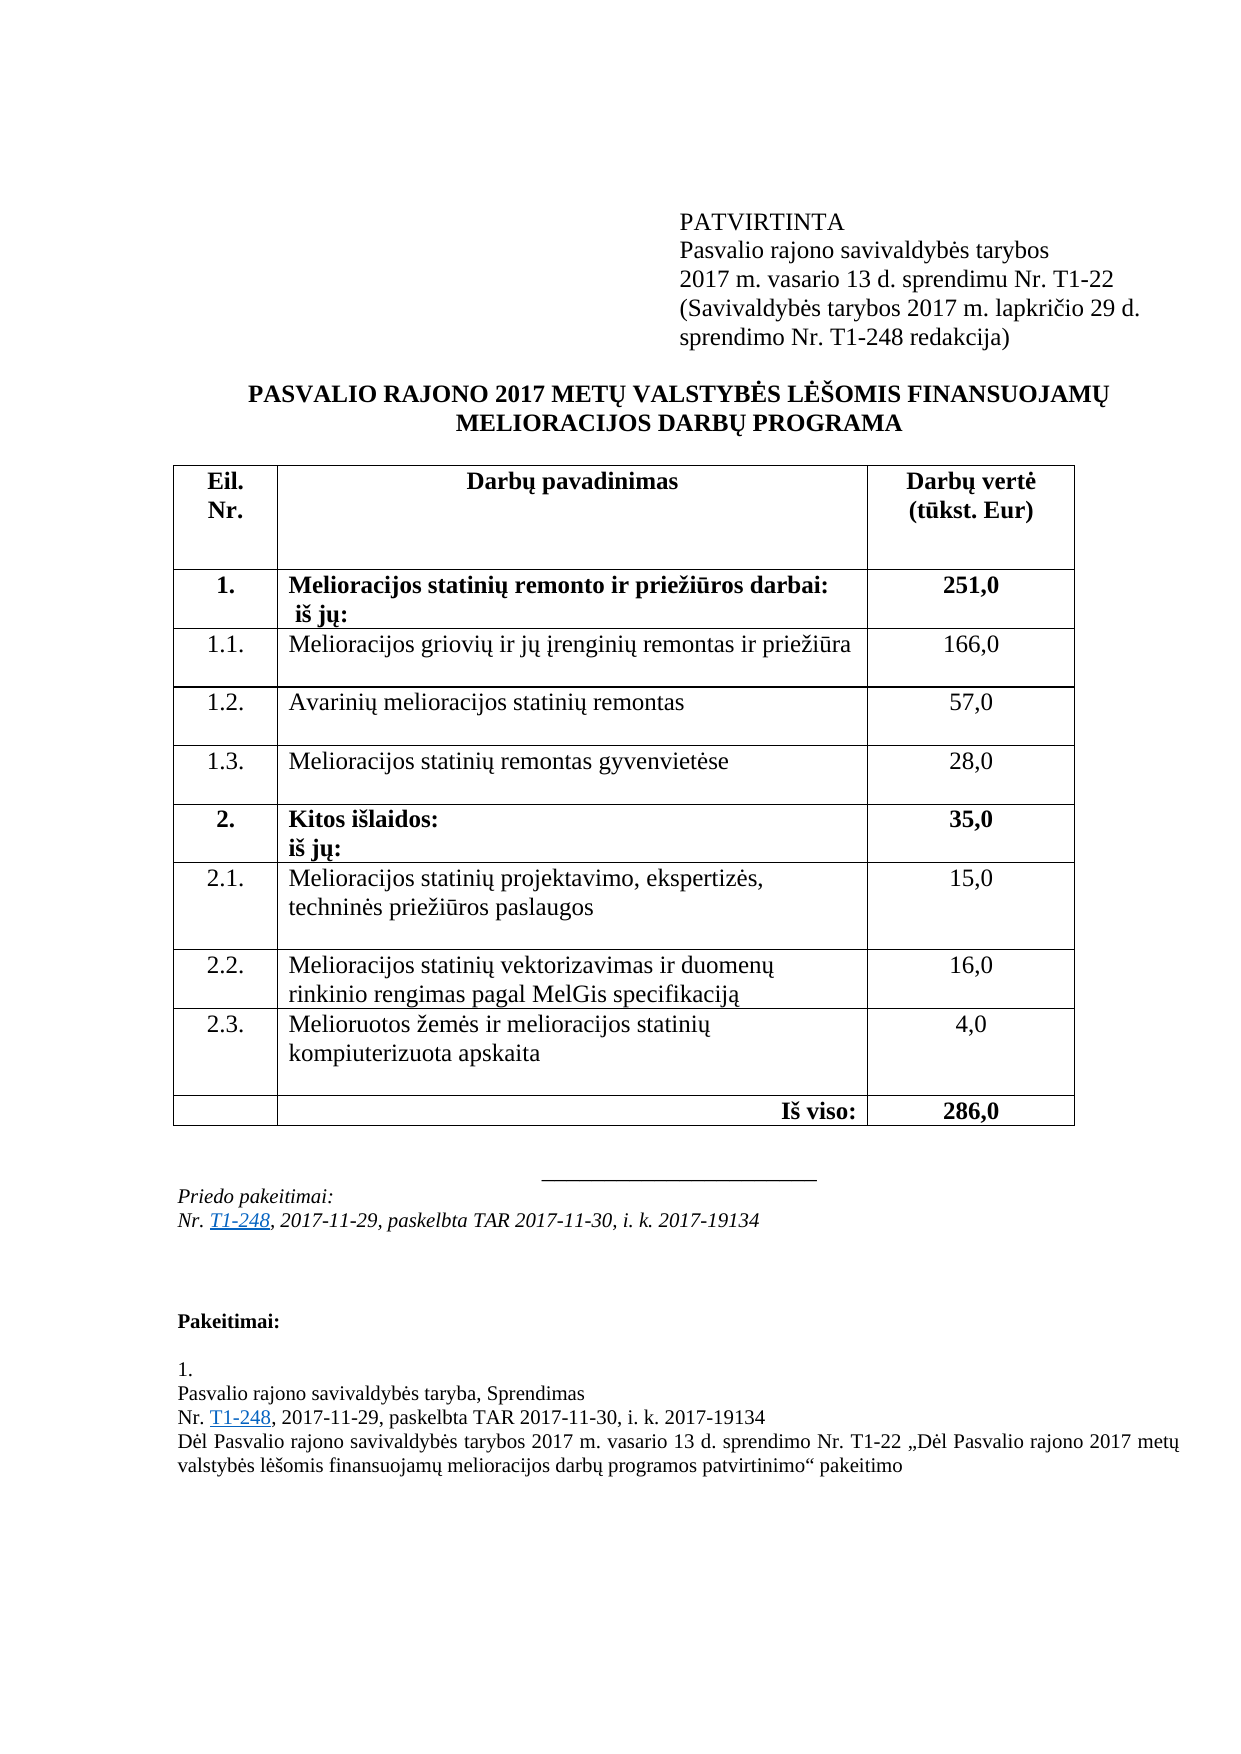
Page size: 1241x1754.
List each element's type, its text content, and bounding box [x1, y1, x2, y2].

table_cell Avarinių melioracijos statinių remontas [278, 688, 867, 745]
table_cell 28,0 [868, 746, 1074, 803]
table_cell Melioracijos statinių remonto ir priežiūros darbai: iš jų: [278, 570, 867, 628]
table_cell [174, 1096, 277, 1125]
text PATVIRTINTA [604, 207, 1181, 235]
table_cell Melioracijos griovių ir jų įrenginių remontas ir priežiūra [278, 629, 867, 686]
text 2017 m. vasario 13 d. sprendimu Nr. T1-22 [679, 264, 1181, 293]
table_cell 286,0 [868, 1096, 1074, 1125]
table_cell 2.3. [174, 1009, 277, 1095]
table_cell Iš viso: [278, 1096, 867, 1125]
text ______________________ [177, 1155, 1181, 1183]
text sprendimo Nr. T1-248 redakcija) [679, 322, 1181, 350]
table_cell 57,0 [868, 688, 1074, 745]
table_cell 1.1. [174, 629, 277, 686]
table_cell 1. [174, 570, 277, 628]
text Nr. T1-248, 2017-11-29, paskelbta TAR 2017-11-30, i. k. 2017-19134 [177, 1405, 1181, 1429]
text Dėl Pasvalio rajono savivaldybės tarybos 2017 m. vasario 13 d. sprendimo Nr. T1-22 „Dėl Pasvalio rajono 2017 metų valstybės lėšomis finansuojamų melioracijos darbų programos patvirtinimo“ pakeitimo [177, 1429, 1181, 1477]
table_cell Melioracijos statinių remontas gyvenvietėse [278, 746, 867, 803]
text Priedo pakeitimai: [177, 1183, 1181, 1208]
table_cell 4,0 [868, 1009, 1074, 1095]
text Nr. T1-248, 2017-11-29, paskelbta TAR 2017-11-30, i. k. 2017-19134 [177, 1208, 1181, 1232]
table_cell 15,0 [868, 863, 1074, 949]
text PASVALIO RAJONO 2017 METŲ VALSTYBĖS LĖŠOMIS FINANSUOJAMŲ MELIORACIJOS DARBŲ PROGRAMA [177, 379, 1181, 437]
text 1. [177, 1357, 1181, 1381]
text (Savivaldybės tarybos 2017 m. lapkričio 29 d. [679, 293, 1181, 322]
table_header Darbų pavadinimas [278, 466, 867, 569]
table_cell 1.3. [174, 746, 277, 803]
table_cell Kitos išlaidos: iš jų: [278, 805, 867, 862]
table_header Darbų vertė (tūkst. Eur) [868, 466, 1074, 569]
table_cell 2.1. [174, 863, 277, 949]
table_header Eil. Nr. [174, 466, 277, 569]
table_cell 1.2. [174, 688, 277, 745]
table_cell Melioracijos statinių projektavimo, ekspertizės, techninės priežiūros paslaugos [278, 863, 867, 949]
text Pasvalio rajono savivaldybės taryba, Sprendimas [177, 1381, 1181, 1405]
table_cell Melioracijos statinių vektorizavimas ir duomenų rinkinio rengimas pagal MelGis specifikaciją [278, 950, 867, 1008]
table_cell Melioruotos žemės ir melioracijos statinių kompiuterizuota apskaita [278, 1009, 867, 1095]
text Pasvalio rajono savivaldybės tarybos [679, 235, 1181, 264]
table_cell 16,0 [868, 950, 1074, 1008]
text Pakeitimai: [177, 1308, 1181, 1333]
table_cell 2. [174, 805, 277, 862]
table_cell 251,0 [868, 570, 1074, 628]
table_cell 2.2. [174, 950, 277, 1008]
table_cell 35,0 [868, 805, 1074, 862]
table_cell 166,0 [868, 629, 1074, 686]
